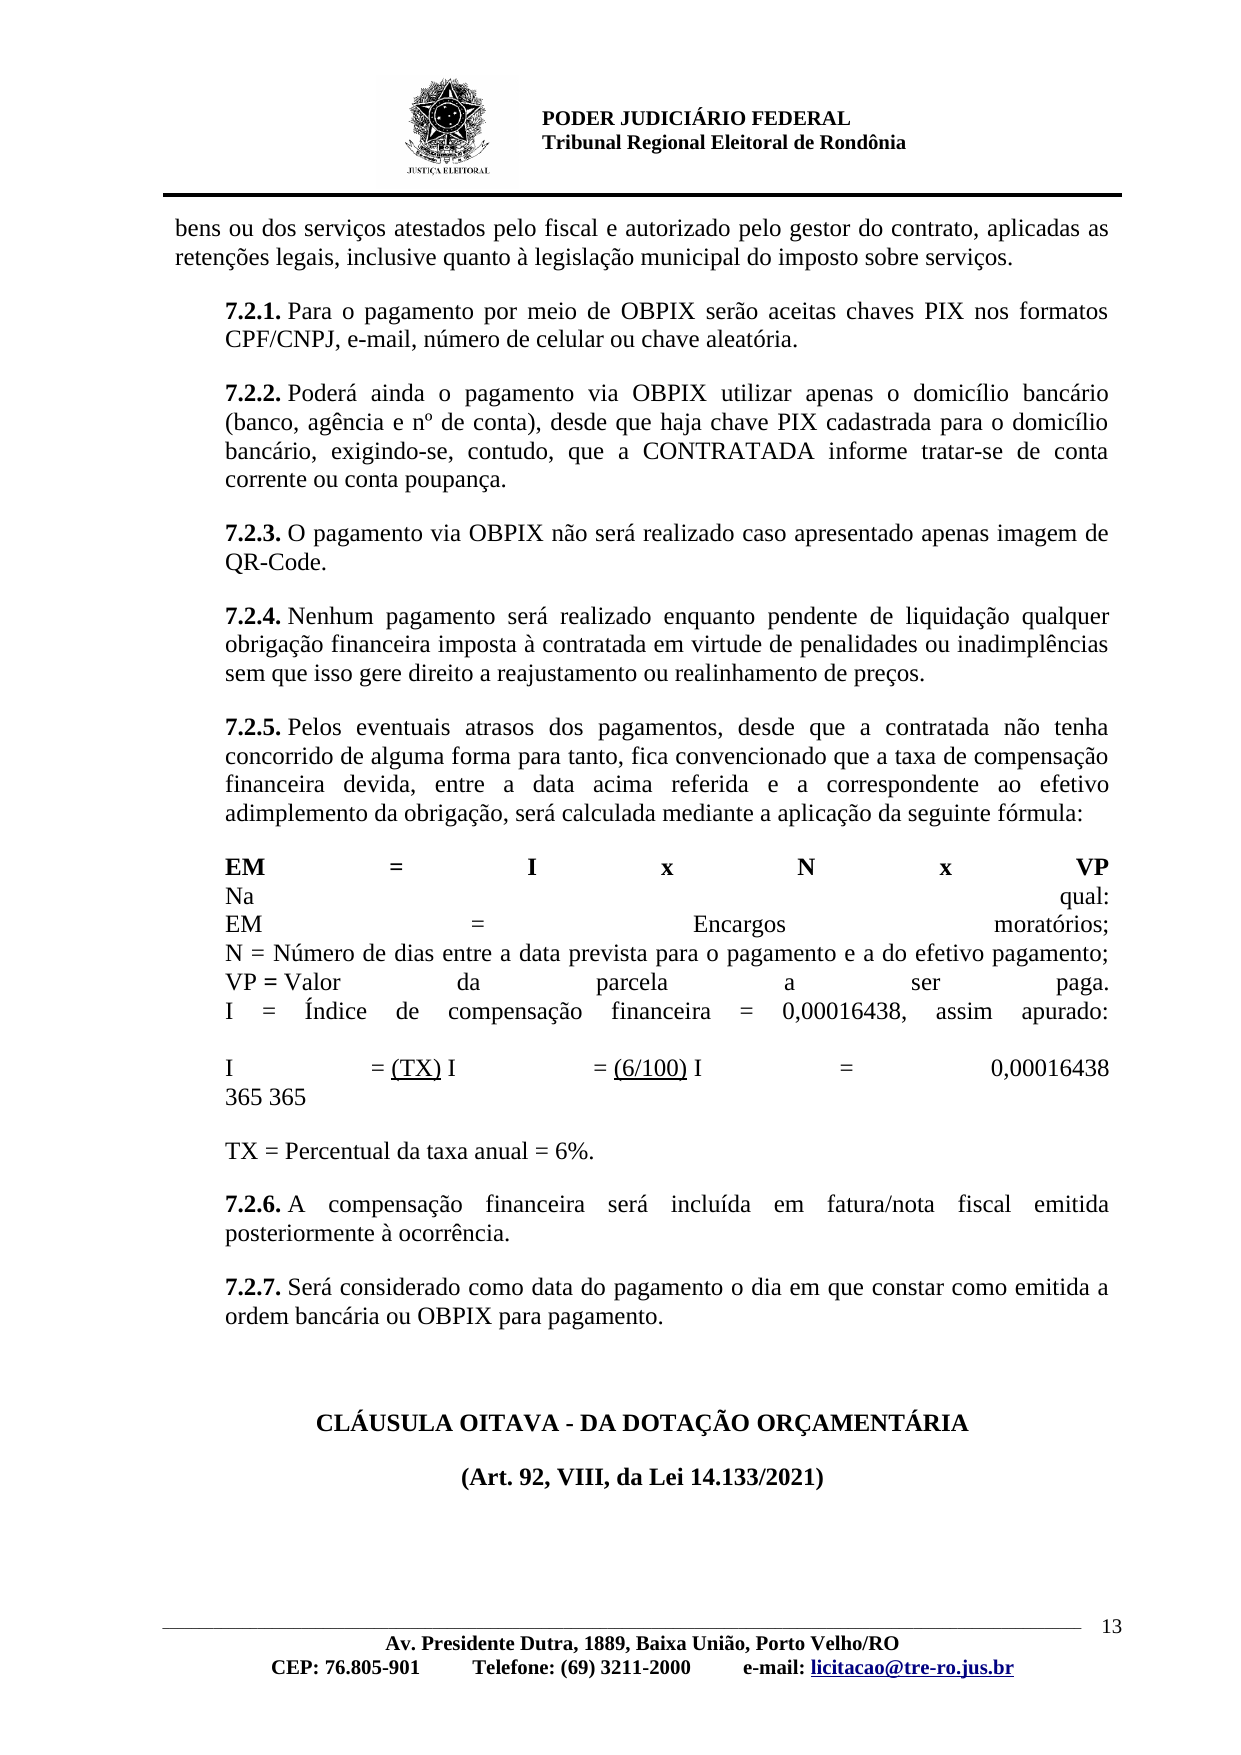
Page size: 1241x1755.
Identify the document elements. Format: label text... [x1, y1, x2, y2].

text 7.2.7. Será considerado como data do pagamento o dia em que constar como emitida a ordem bancária ou OBPIX para pagamento. [225, 1272, 1110, 1329]
text bens ou dos serviços atestados pelo fiscal e autorizado pelo gestor do contrato, aplicadas as retenções legais, inclusive quanto à legislação municipal do imposto sobre serviços. [175, 213, 1110, 271]
text CLÁUSULA OITAVA - DA DOTAÇÃO ORÇAMENTÁRIA [175, 1408, 1110, 1437]
text (Art. 92, VIII, da Lei 14.133/2021) [175, 1462, 1110, 1491]
text 7.2.5. Pelos eventuais atrasos dos pagamentos, desde que a contratada não tenha concorrido de alguma forma para tanto, fica convencionado que a taxa de compensação financeira devida, entre a data acima referida e a correspondente ao efetivo adimplemento da obrigação, será calculada mediante a aplicação da seguinte fórmula: [225, 712, 1110, 827]
text 7.2.6. A compensação financeira será incluída em fatura/nota fiscal emitida posteriormente à ocorrência. [225, 1189, 1110, 1247]
text 7.2.4. Nenhum pagamento será realizado enquanto pendente de liquidação qualquer obrigação financeira imposta à contratada em virtude de penalidades ou inadimplências sem que isso gere direito a reajustamento ou realinhamento de preços. [225, 601, 1110, 687]
text 7.2.2. Poderá ainda o pagamento via OBPIX utilizar apenas o domicílio bancário (banco, agência e nº de conta), desde que haja chave PIX cadastrada para o domicílio bancário, exigindo-se, contudo, que a CONTRATADA informe tratar-se de conta corrente ou conta poupança. [225, 378, 1110, 493]
text 7.2.3. O pagamento via OBPIX não será realizado caso apresentado apenas imagem de QR-Code. [225, 518, 1110, 576]
text EM = I x N x VP Na qual: EM = Encargos moratórios; N = Número de dias entre a data prevista para o pagamento e a do efetivo pagamento; VP = Valor da parcela a ser paga. I = Índice de compensação financeira = 0,00016438, assim apurado: I = (TX) I = (6/100) I = 0,00016438 365 365 [225, 852, 1110, 1111]
text 7.2.1. Para o pagamento por meio de OBPIX serão aceitas chaves PIX nos formatos CPF/CNPJ, e-mail, número de celular ou chave aleatória. [225, 296, 1110, 353]
text TX = Percentual da taxa anual = 6%. [225, 1136, 1110, 1164]
